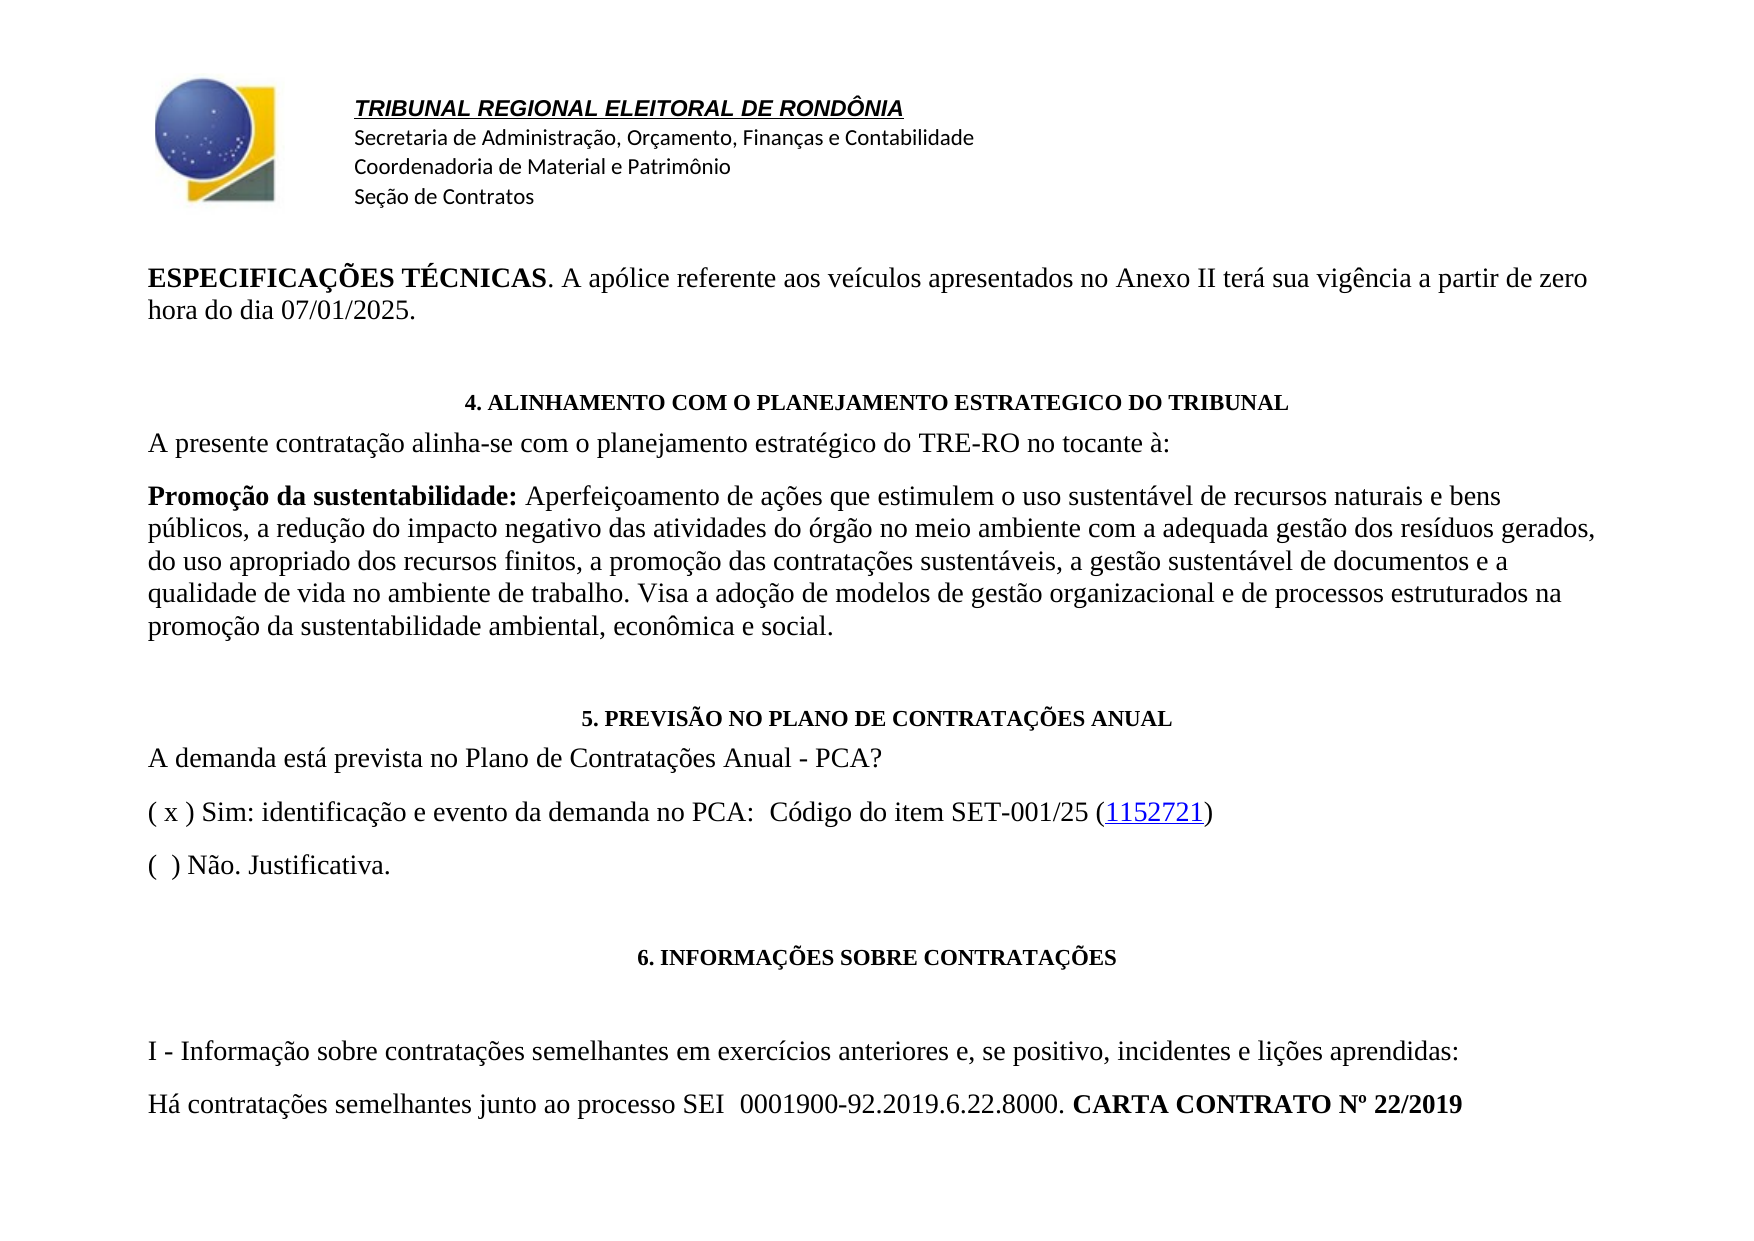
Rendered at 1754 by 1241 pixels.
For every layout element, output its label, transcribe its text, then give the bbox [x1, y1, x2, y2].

text ESPECIFICAÇÕES TÉCNICAS. A apólice referente aos veículos apresentados no Anexo II terá sua vigência a partir de zero hora do dia 07/01/2025. [148, 261, 1606, 325]
text ( x ) Sim: identificação e evento da demanda no PCA: Código do item SET-001/25 (1152721) [148, 795, 1606, 827]
text ( ) Não. Justificativa. [148, 848, 1606, 880]
text Promoção da sustentabilidade: Aperfeiçoamento de ações que estimulem o uso sustentável de recursos naturais e bens públicos, a redução do impacto negativo das atividades do órgão no meio ambiente com a adequada gestão dos resíduos gerados, do uso apropriado dos recursos finitos, a promoção das contratações sustentáveis, a gestão sustentável de documentos e a qualidade de vida no ambiente de trabalho. Visa a adoção de modelos de gestão organizacional e de processos estruturados na promoção da sustentabilidade ambiental, econômica e social. [148, 479, 1606, 641]
text Há contratações semelhantes junto ao processo SEI 0001900-92.2019.6.22.8000. CARTA CONTRATO Nº 22/2019 [148, 1087, 1606, 1119]
text A demanda está prevista no Plano de Contratações Anual - PCA? [148, 741, 1606, 774]
text 4. ALINHAMENTO COM O PLANEJAMENTO ESTRATEGICO DO TRIBUNAL [154, 389, 1600, 415]
text 5. PREVISÃO NO PLANO DE CONTRATAÇÕES ANUAL [154, 705, 1600, 731]
text 6. INFORMAÇÕES SOBRE CONTRATAÇÕES [154, 944, 1600, 970]
text A presente contratação alinha-se com o planejamento estratégico do TRE-RO no tocante à: [148, 426, 1606, 458]
text I - Informação sobre contratações semelhantes em exercícios anteriores e, se positivo, incidentes e lições aprendidas: [148, 1034, 1606, 1066]
